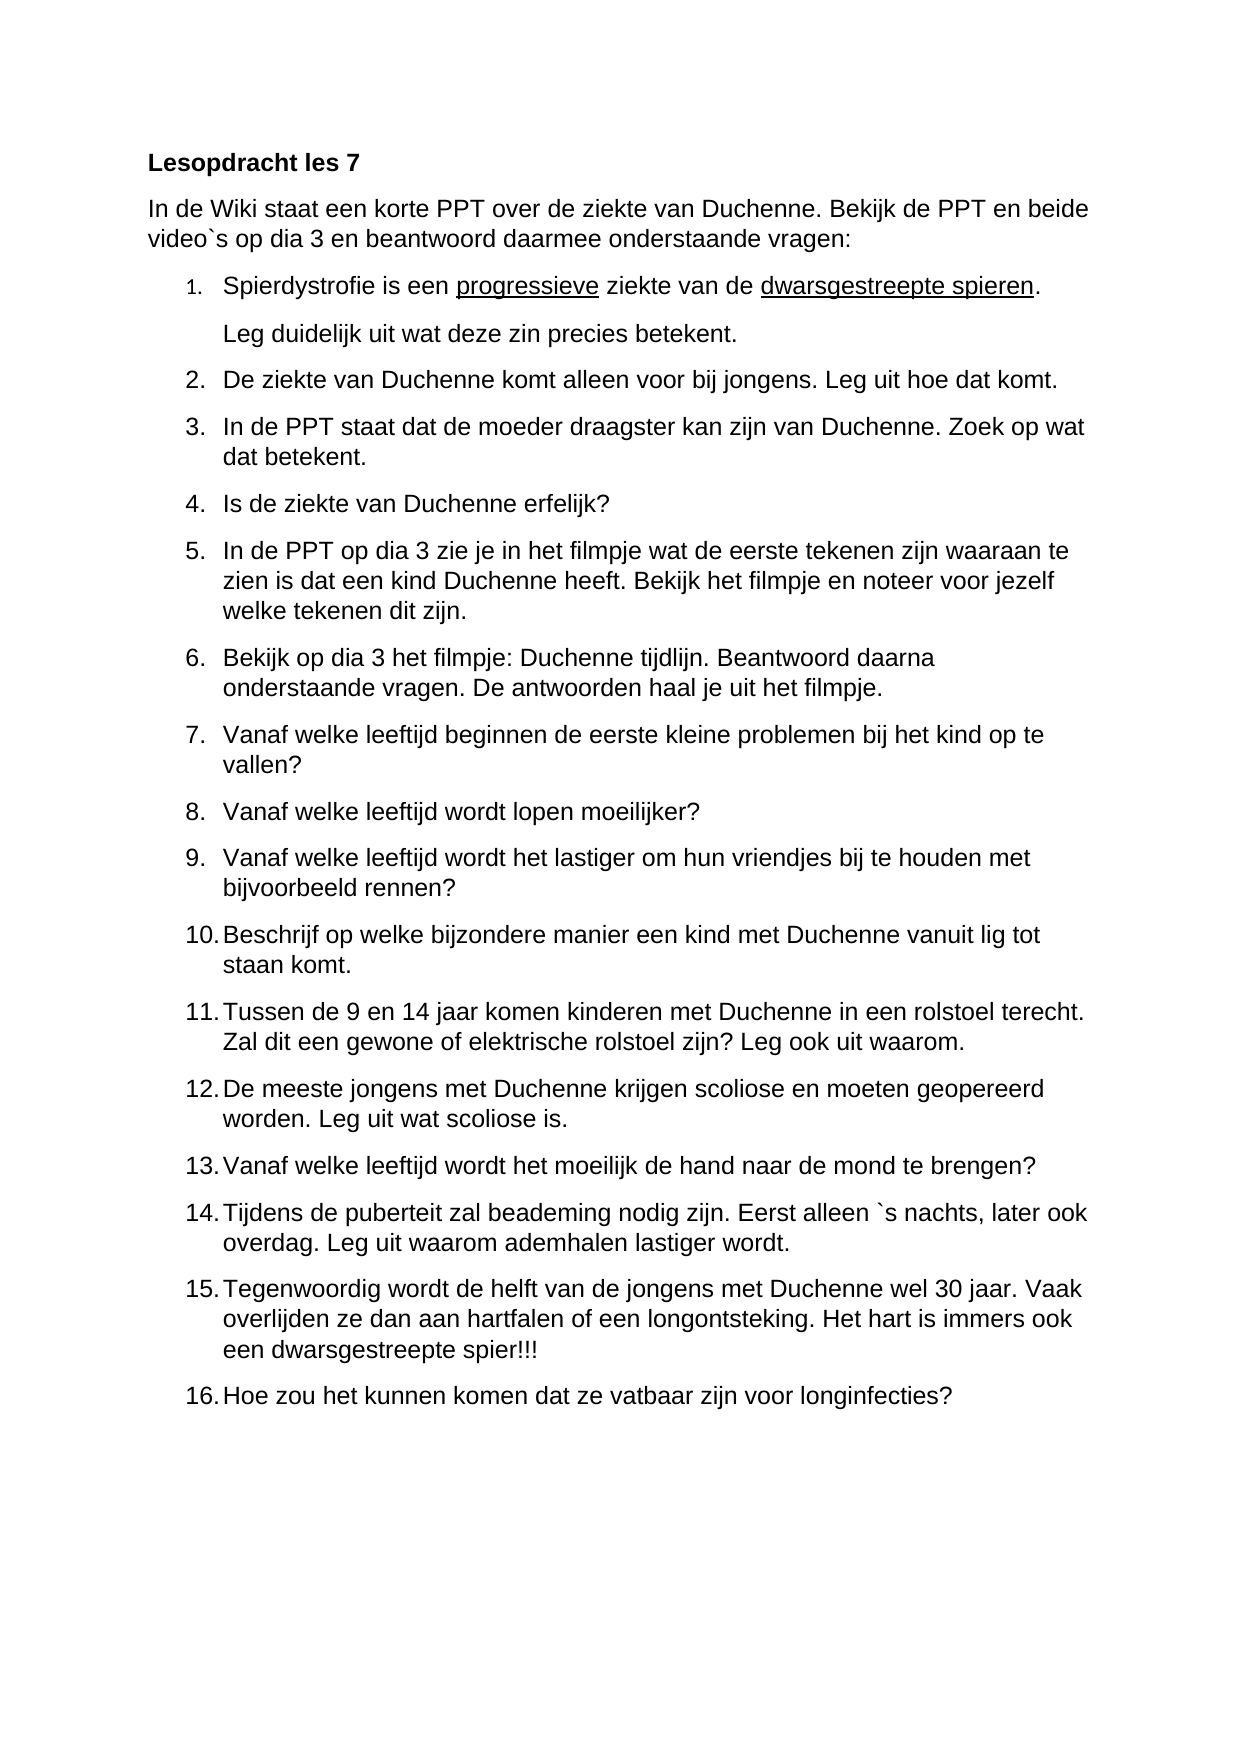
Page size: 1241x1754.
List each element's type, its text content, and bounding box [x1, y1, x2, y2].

list Is de ziekte van Duchenne erfelijk? [185, 489, 1093, 518]
text Leg duidelijk uit wat deze zin precies betekent. [223, 318, 1093, 347]
list In de PPT staat dat de moeder draagster kan zijn van Duchenne. Zoek op wat dat betekent. [185, 412, 1093, 471]
list Spierdystrofie is een progressieve ziekte van de dwarsgestreepte spieren. [185, 271, 1093, 300]
list Beschrijf op welke bijzondere manier een kind met Duchenne vanuit lig tot staan komt. [185, 920, 1093, 979]
list Tijdens de puberteit zal beademing nodig zijn. Eerst alleen `s nachts, later ook overdag. Leg uit waarom ademhalen lastiger wordt. [185, 1197, 1093, 1256]
text In de Wiki staat een korte PPT over de ziekte van Duchenne. Bekijk de PPT en beide video`s op dia 3 en beantwoord daarmee onderstaande vragen: [148, 194, 1093, 253]
list De meeste jongens met Duchenne krijgen scoliose en moeten geopereerd worden. Leg uit wat scoliose is. [185, 1074, 1093, 1133]
list Vanaf welke leeftijd wordt het lastiger om hun vriendjes bij te houden met bijvoorbeeld rennen? [185, 843, 1093, 902]
text Lesopdracht les 7 [148, 148, 1093, 176]
list Hoe zou het kunnen komen dat ze vatbaar zijn voor longinfecties? [185, 1381, 1093, 1410]
list Tussen de 9 en 14 jaar komen kinderen met Duchenne in een rolstoel terecht. Zal dit een gewone of elektrische rolstoel zijn? Leg ook uit waarom. [185, 997, 1093, 1056]
list Bekijk op dia 3 het filmpje: Duchenne tijdlijn. Beantwoord daarna onderstaande vragen. De antwoorden haal je uit het filmpje. [185, 643, 1093, 702]
list Vanaf welke leeftijd wordt het moeilijk de hand naar de mond te brengen? [185, 1151, 1093, 1179]
list In de PPT op dia 3 zie je in het filmpje wat de eerste tekenen zijn waaraan te zien is dat een kind Duchenne heeft. Bekijk het filmpje en noteer voor jezelf welke tekenen dit zijn. [185, 536, 1093, 625]
list Vanaf welke leeftijd wordt lopen moeilijker? [185, 796, 1093, 825]
list De ziekte van Duchenne komt alleen voor bij jongens. Leg uit hoe dat komt. [185, 365, 1093, 394]
list Tegenwoordig wordt de helft van de jongens met Duchenne wel 30 jaar. Vaak overlijden ze dan aan hartfalen of een longontsteking. Het hart is immers ook een dwarsgestreepte spier!!! [185, 1274, 1093, 1363]
list Vanaf welke leeftijd beginnen de eerste kleine problemen bij het kind op te vallen? [185, 719, 1093, 778]
